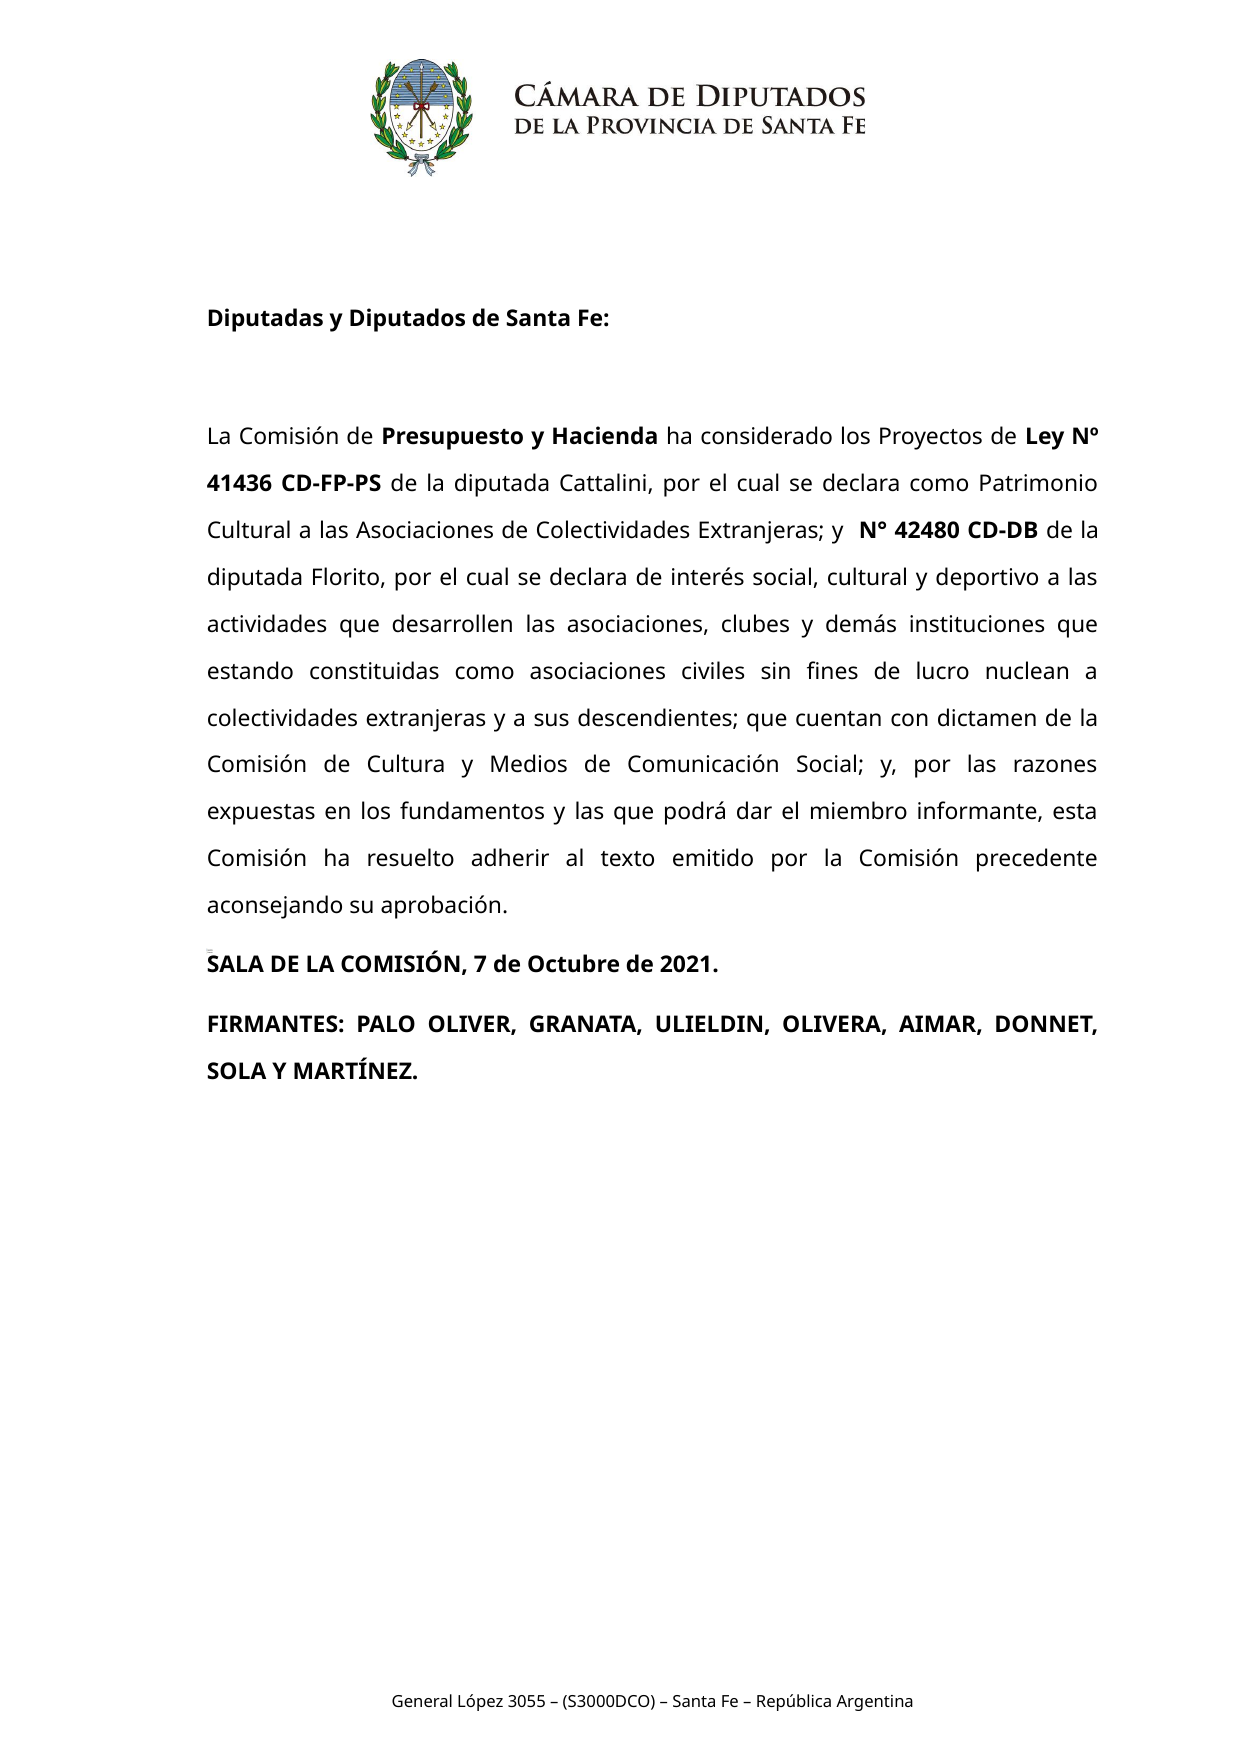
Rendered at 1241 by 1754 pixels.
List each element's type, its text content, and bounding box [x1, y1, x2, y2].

text La Comisión de Presupuesto y Hacienda ha considerado los Proyectos de Ley Nº 41436 CD-FP-PS de la diputada Cattalini, por el cual se declara como Patrimonio Cultural a las Asociaciones de Colectividades Extranjeras; y N° 42480 CD-DB de la diputada Florito, por el cual se declara de interés social, cultural y deportivo a las actividades que desarrollen las asociaciones, clubes y demás instituciones que estando constituidas como asociaciones civiles sin fines de lucro nuclean a colectividades extranjeras y a sus descendientes; que cuentan con dictamen de la Comisión de Cultura y Medios de Comunicación Social; y, por las razones expuestas en los fundamentos y las que podrá dar el miembro informante, esta Comisión ha resuelto adherir al texto emitido por la Comisión precedente aconsejando su aprobación. [207, 420, 1099, 920]
text FIRMANTES: PALO OLIVER, GRANATA, ULIELDIN, OLIVERA, AIMAR, DONNET, SOLA Y MARTÍNEZ. [207, 1008, 1099, 1086]
text SALA DE LA COMISIÓN, 7 de Octubre de 2021. [207, 948, 1099, 980]
text Diputadas y Diputados de Santa Fe: [207, 302, 1099, 333]
picture [370, 59, 866, 181]
picture [206, 948, 213, 955]
